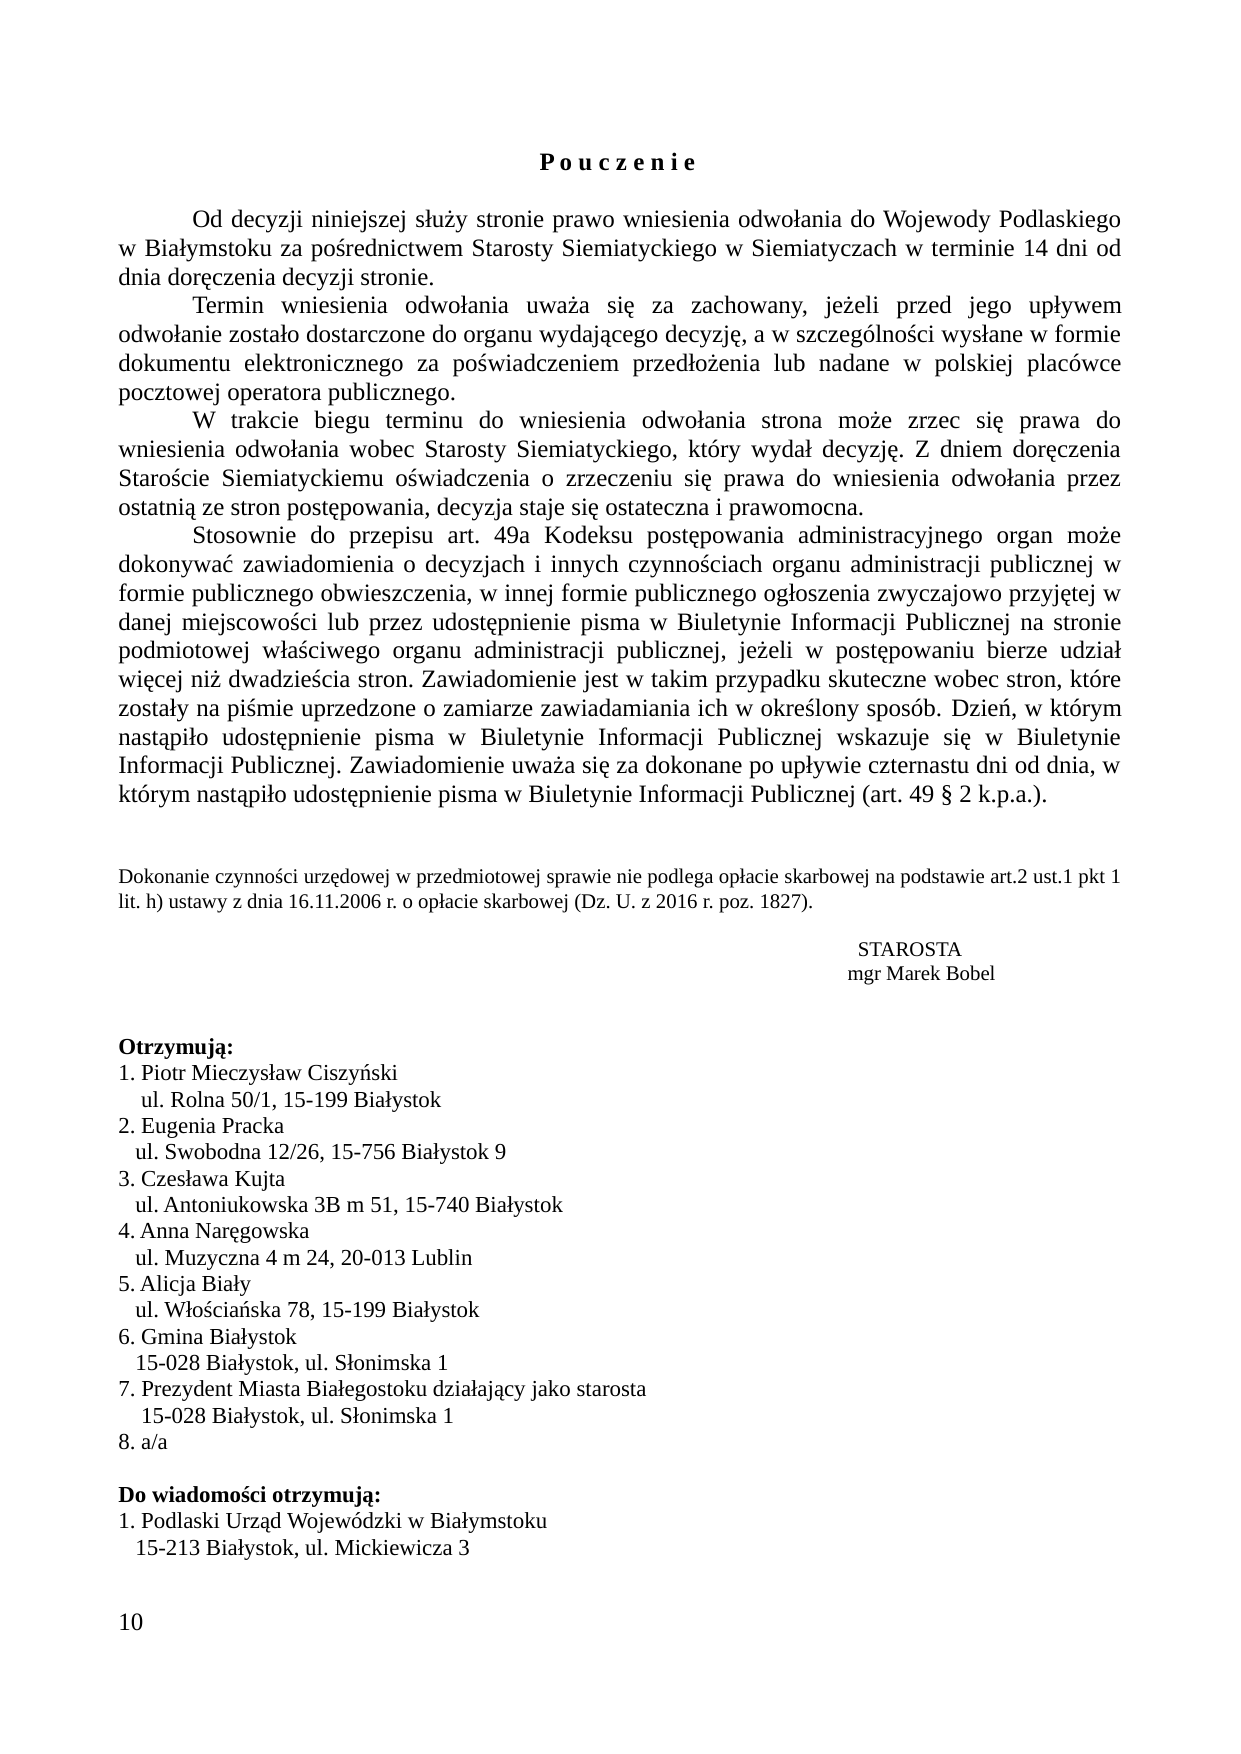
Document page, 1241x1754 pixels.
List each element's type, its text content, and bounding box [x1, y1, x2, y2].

text Stosownie do przepisu art. 49a Kodeksu postępowania administracyjnego organ może dokonywać zawiadomienia o decyzjach i innych czynnościach organu administracji publicznej w formie publicznego obwieszczenia, w innej formie publicznego ogłoszenia zwyczajowo przyjętej w danej miejscowości lub przez udostępnienie pisma w Biuletynie Informacji Publicznej na stronie podmiotowej właściwego organu administracji publicznej, jeżeli w postępowaniu bierze udział więcej niż dwadzieścia stron. Zawiadomienie jest w takim przypadku skuteczne wobec stron, które zostały na piśmie uprzedzone o zamiarze zawiadamiania ich w określony sposób. Dzień, w którym nastąpiło udostępnienie pisma w Biuletynie Informacji Publicznej wskazuje się w Biuletynie Informacji Publicznej. Zawiadomienie uważa się za dokonane po upływie czternastu dni od dnia, w którym nastąpiło udostępnienie pisma w Biuletynie Informacji Publicznej (art. 49 § 2 k.p.a.). [118, 521, 1122, 808]
text 7. Prezydent Miasta Białegostoku działający jako starosta [118, 1376, 1122, 1402]
text Termin wniesienia odwołania uważa się za zachowany, jeżeli przed jego upływem odwołanie zostało dostarczone do organu wydającego decyzję, a w szczególności wysłane w formie dokumentu elektronicznego za poświadczeniem przedłożenia lub nadane w polskiej placówce pocztowej operatora publicznego. [118, 291, 1122, 406]
text 6. Gmina Białystok [118, 1323, 1122, 1349]
text Dokonanie czynności urzędowej w przedmiotowej sprawie nie podlega opłacie skarbowej na podstawie art.2 ust.1 pkt 1 lit. h) ustawy z dnia 16.11.2006 r. o opłacie skarbowej (Dz. U. z 2016 r. poz. 1827). [118, 864, 1122, 913]
text 15-213 Białystok, ul. Mickiewicza 3 [118, 1534, 1122, 1560]
text 1. Podlaski Urząd Wojewódzki w Białymstoku [118, 1507, 1122, 1534]
text 3. Czesława Kujta [118, 1165, 1122, 1191]
text Od decyzji niniejszej służy stronie prawo wniesienia odwołania do Wojewody Podlaskiego w Białymstoku za pośrednictwem Starosty Siemiatyckiego w Siemiatyczach w terminie 14 dni od dnia doręczenia decyzji stronie. [118, 204, 1122, 291]
text ul. Rolna 50/1, 15-199 Białystok [118, 1086, 1122, 1112]
text ul. Antoniukowska 3B m 51, 15-740 Białystok [118, 1191, 1122, 1217]
text 15-028 Białystok, ul. Słonimska 1 [118, 1349, 1122, 1376]
text Do wiadomości otrzymują: [118, 1481, 1122, 1507]
text 2. Eugenia Pracka [118, 1112, 1122, 1138]
text ul. Włościańska 78, 15-199 Białystok [118, 1296, 1122, 1323]
text 8. a/a [118, 1428, 1122, 1454]
text 4. Anna Naręgowska [118, 1217, 1122, 1244]
text 1. Piotr Mieczysław Ciszyński [118, 1059, 1122, 1086]
text P o u c z e n i e [118, 147, 1122, 176]
text mgr Marek Bobel [118, 961, 1122, 985]
text ul. Swobodna 12/26, 15-756 Białystok 9 [118, 1138, 1122, 1165]
text 5. Alicja Biały [118, 1270, 1122, 1296]
text 15-028 Białystok, ul. Słonimska 1 [118, 1402, 1122, 1428]
text ul. Muzyczna 4 m 24, 20-013 Lublin [118, 1244, 1122, 1270]
text STAROSTA [118, 937, 1122, 961]
text W trakcie biegu terminu do wniesienia odwołania strona może zrzec się prawa do wniesienia odwołania wobec Starosty Siemiatyckiego, który wydał decyzję. Z dniem doręczenia Staroście Siemiatyckiemu oświadczenia o zrzeczeniu się prawa do wniesienia odwołania przez ostatnią ze stron postępowania, decyzja staje się ostateczna i prawomocna. [118, 406, 1122, 521]
text Otrzymują: [118, 1033, 1122, 1059]
